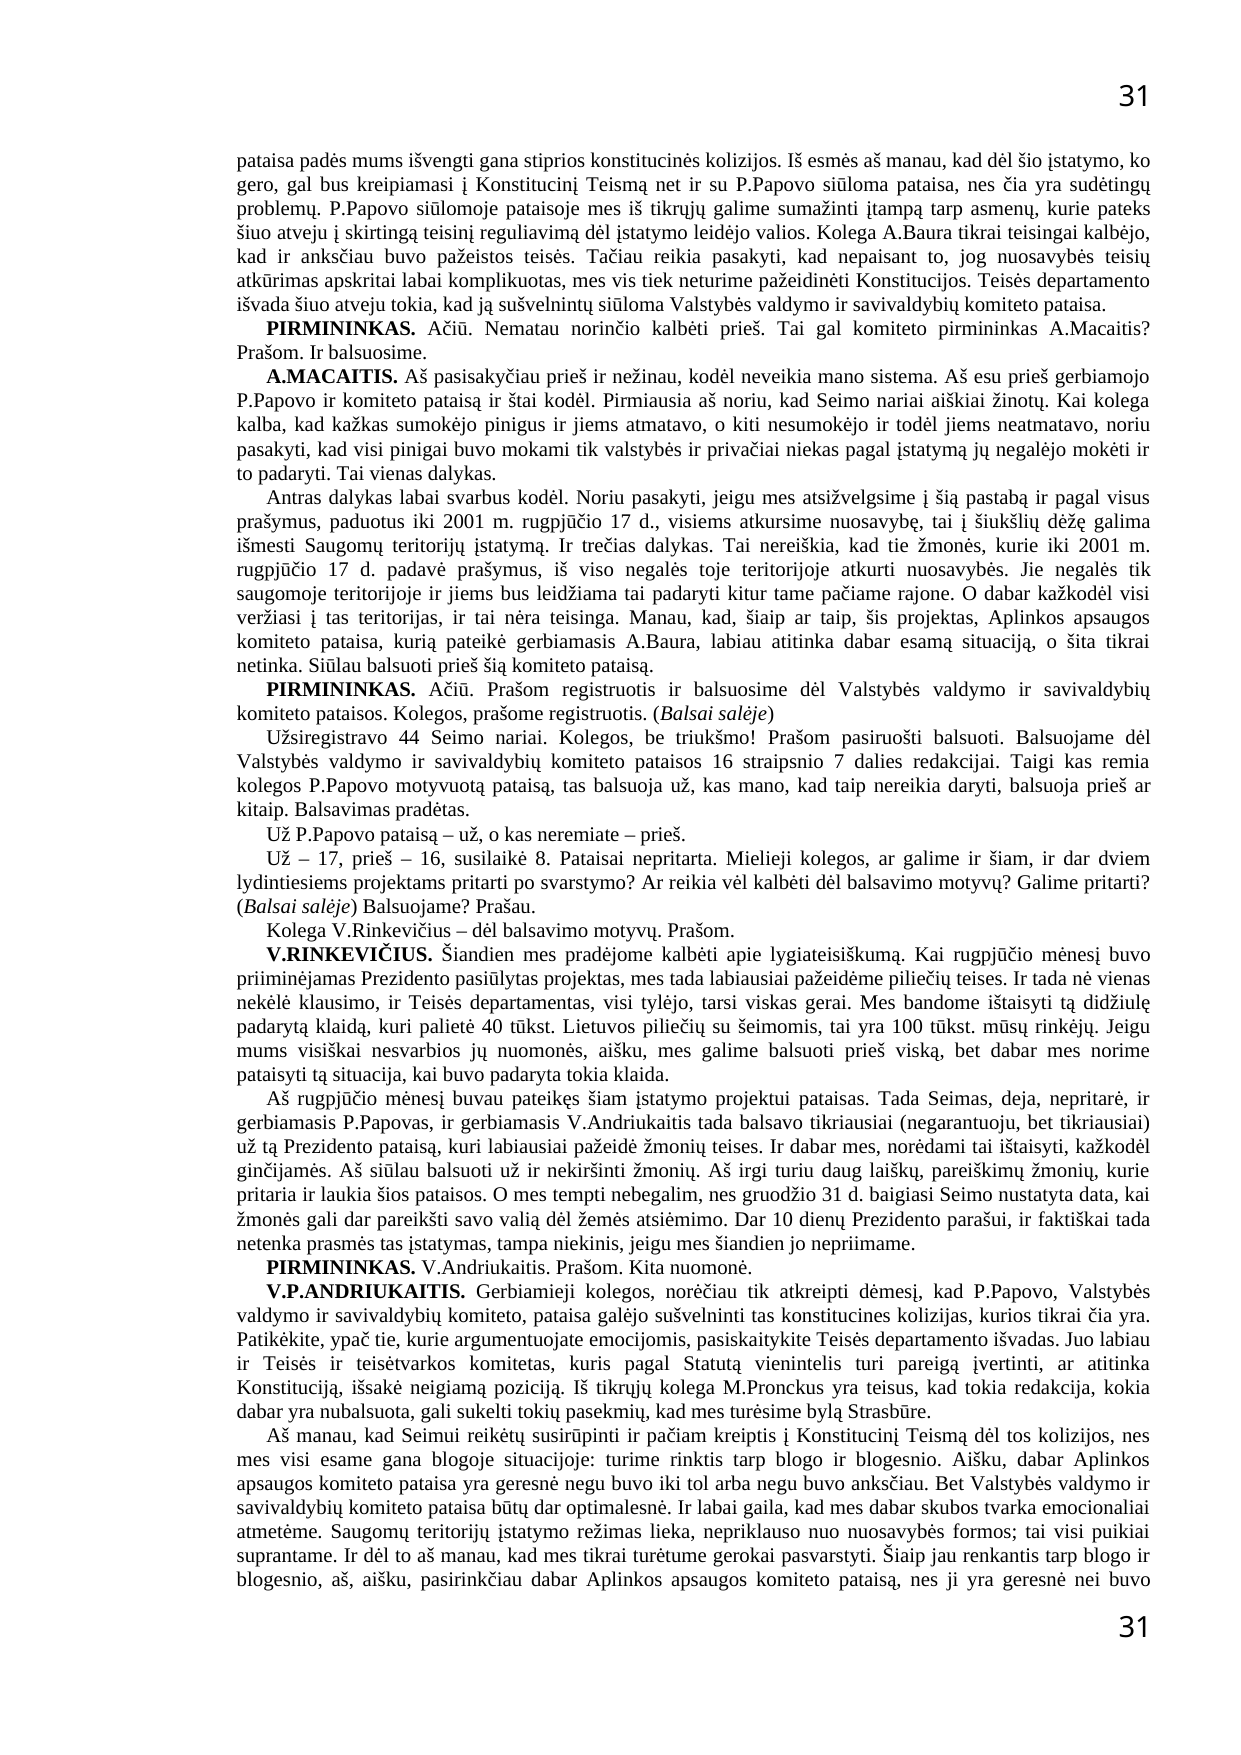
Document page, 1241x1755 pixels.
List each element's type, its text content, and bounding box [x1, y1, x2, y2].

text Už P.Papovo pataisą – už, o kas neremiate – prieš. [236, 821, 1152, 846]
text V.RINKEVIČIUS. Šiandien mes pradėjome kalbėti apie lygiateisiškumą. Kai rugpjūčio mėnesį buvo priiminėjamas Prezidento pasiūlytas projektas, mes tada labiausiai pažeidėme piliečių teises. Ir tada nė vienas nekėlė klausimo, ir Teisės departamentas, visi tylėjo, tarsi viskas gerai. Mes bandome ištaisyti tą didžiulę padarytą klaidą, kuri palietė 40 tūkst. Lietuvos piliečių su šeimomis, tai yra 100 tūkst. mūsų rinkėjų. Jeigu mums visiškai nesvarbios jų nuomonės, aišku, mes galime balsuoti prieš viską, bet dabar mes norime pataisyti tą situacija, kai buvo padaryta tokia klaida. [236, 942, 1152, 1086]
text PIRMININKAS. V.Andriukaitis. Prašom. Kita nuomonė. [236, 1254, 1152, 1279]
text Aš rugpjūčio mėnesį buvau pateikęs šiam įstatymo projektui pataisas. Tada Seimas, deja, nepritarė, ir gerbiamasis P.Papovas, ir gerbiamasis V.Andriukaitis tada balsavo tikriausiai (negarantuoju, bet tikriausiai) už tą Prezidento pataisą, kuri labiausiai pažeidė žmonių teises. Ir dabar mes, norėdami tai ištaisyti, kažkodėl ginčijamės. Aš siūlau balsuoti už ir nekiršinti žmonių. Aš irgi turiu daug laiškų, pareiškimų žmonių, kurie pritaria ir laukia šios pataisos. O mes tempti nebegalim, nes gruodžio 31 d. baigiasi Seimo nustatyta data, kai žmonės gali dar pareikšti savo valią dėl žemės atsiėmimo. Dar 10 dienų Prezidento parašui, ir faktiškai tada netenka prasmės tas įstatymas, tampa niekinis, jeigu mes šiandien jo nepriimame. [236, 1086, 1152, 1254]
text PIRMININKAS. Ačiū. Prašom registruotis ir balsuosime dėl Valstybės valdymo ir savivaldybių komiteto pataisos. Kolegos, prašome registruotis. (Balsai salėje) [236, 677, 1152, 725]
text Antras dalykas labai svarbus kodėl. Noriu pasakyti, jeigu mes atsižvelgsime į šią pastabą ir pagal visus prašymus, paduotus iki 2001 m. rugpjūčio 17 d., visiems atkursime nuosavybę, tai į šiukšlių dėžę galima išmesti Saugomų teritorijų įstatymą. Ir trečias dalykas. Tai nereiškia, kad tie žmonės, kurie iki 2001 m. rugpjūčio 17 d. padavė prašymus, iš viso negalės toje teritorijoje atkurti nuosavybės. Jie negalės tik saugomoje teritorijoje ir jiems bus leidžiama tai padaryti kitur tame pačiame rajone. O dabar kažkodėl visi veržiasi į tas teritorijas, ir tai nėra teisinga. Manau, kad, šiaip ar taip, šis projektas, Aplinkos apsaugos komiteto pataisa, kurią pateikė gerbiamasis A.Baura, labiau atitinka dabar esamą situaciją, o šita tikrai netinka. Siūlau balsuoti prieš šią komiteto pataisą. [236, 484, 1152, 677]
text Užsiregistravo 44 Seimo nariai. Kolegos, be triukšmo! Prašom pasiruošti balsuoti. Balsuojame dėl Valstybės valdymo ir savivaldybių komiteto pataisos 16 straipsnio 7 dalies redakcijai. Taigi kas remia kolegos P.Papovo motyvuotą pataisą, tas balsuoja už, kas mano, kad taip nereikia daryti, balsuoja prieš ar kitaip. Balsavimas pradėtas. [236, 725, 1152, 821]
text Už – 17, prieš – 16, susilaikė 8. Pataisai nepritarta. Mielieji kolegos, ar galime ir šiam, ir dar dviem lydintiesiems projektams pritarti po svarstymo? Ar reikia vėl kalbėti dėl balsavimo motyvų? Galime pritarti? (Balsai salėje) Balsuojame? Prašau. [236, 846, 1152, 918]
text Aš manau, kad Seimui reikėtų susirūpinti ir pačiam kreiptis į Konstitucinį Teismą dėl tos kolizijos, nes mes visi esame gana blogoje situacijoje: turime rinktis tarp blogo ir blogesnio. Aišku, dabar Aplinkos apsaugos komiteto pataisa yra geresnė negu buvo iki tol arba negu buvo anksčiau. Bet Valstybės valdymo ir savivaldybių komiteto pataisa būtų dar optimalesnė. Ir labai gaila, kad mes dabar skubos tvarka emocionaliai atmetėme. Saugomų teritorijų įstatymo režimas lieka, nepriklauso nuo nuosavybės formos; tai visi puikiai suprantame. Ir dėl to aš manau, kad mes tikrai turėtume gerokai pasvarstyti. Šiaip jau renkantis tarp blogo ir blogesnio, aš, aišku, pasirinkčiau dabar Aplinkos apsaugos komiteto pataisą, nes ji yra geresnė nei buvo [236, 1423, 1152, 1591]
text A.MACAITIS. Aš pasisakyčiau prieš ir nežinau, kodėl neveikia mano sistema. Aš esu prieš gerbiamojo P.Papovo ir komiteto pataisą ir štai kodėl. Pirmiausia aš noriu, kad Seimo nariai aiškiai žinotų. Kai kolega kalba, kad kažkas sumokėjo pinigus ir jiems atmatavo, o kiti nesumokėjo ir todėl jiems neatmatavo, noriu pasakyti, kad visi pinigai buvo mokami tik valstybės ir privačiai niekas pagal įstatymą jų negalėjo mokėti ir to padaryti. Tai vienas dalykas. [236, 364, 1152, 484]
text Kolega V.Rinkevičius – dėl balsavimo motyvų. Prašom. [236, 918, 1152, 942]
text V.P.ANDRIUKAITIS. Gerbiamieji kolegos, norėčiau tik atkreipti dėmesį, kad P.Papovo, Valstybės valdymo ir savivaldybių komiteto, pataisa galėjo sušvelninti tas konstitucines kolizijas, kurios tikrai čia yra. Patikėkite, ypač tie, kurie argumentuojate emocijomis, pasiskaitykite Teisės departamento išvadas. Juo labiau ir Teisės ir teisėtvarkos komitetas, kuris pagal Statutą vienintelis turi pareigą įvertinti, ar atitinka Konstituciją, išsakė neigiamą poziciją. Iš tikrųjų kolega M.Pronckus yra teisus, kad tokia redakcija, kokia dabar yra nubalsuota, gali sukelti tokių pasekmių, kad mes turėsime bylą Strasbūre. [236, 1279, 1152, 1423]
text PIRMININKAS. Ačiū. Nematau norinčio kalbėti prieš. Tai gal komiteto pirmininkas A.Macaitis? Prašom. Ir balsuosime. [236, 316, 1152, 364]
text pataisa padės mums išvengti gana stiprios konstitucinės kolizijos. Iš esmės aš manau, kad dėl šio įstatymo, ko gero, gal bus kreipiamasi į Konstitucinį Teismą net ir su P.Papovo siūloma pataisa, nes čia yra sudėtingų problemų. P.Papovo siūlomoje pataisoje mes iš tikrųjų galime sumažinti įtampą tarp asmenų, kurie pateks šiuo atveju į skirtingą teisinį reguliavimą dėl įstatymo leidėjo valios. Kolega A.Baura tikrai teisingai kalbėjo, kad ir anksčiau buvo pažeistos teisės. Tačiau reikia pasakyti, kad nepaisant to, jog nuosavybės teisių atkūrimas apskritai labai komplikuotas, mes vis tiek neturime pažeidinėti Konstitucijos. Teisės departamento išvada šiuo atveju tokia, kad ją sušvelnintų siūloma Valstybės valdymo ir savivaldybių komiteto pataisa. [236, 148, 1152, 316]
